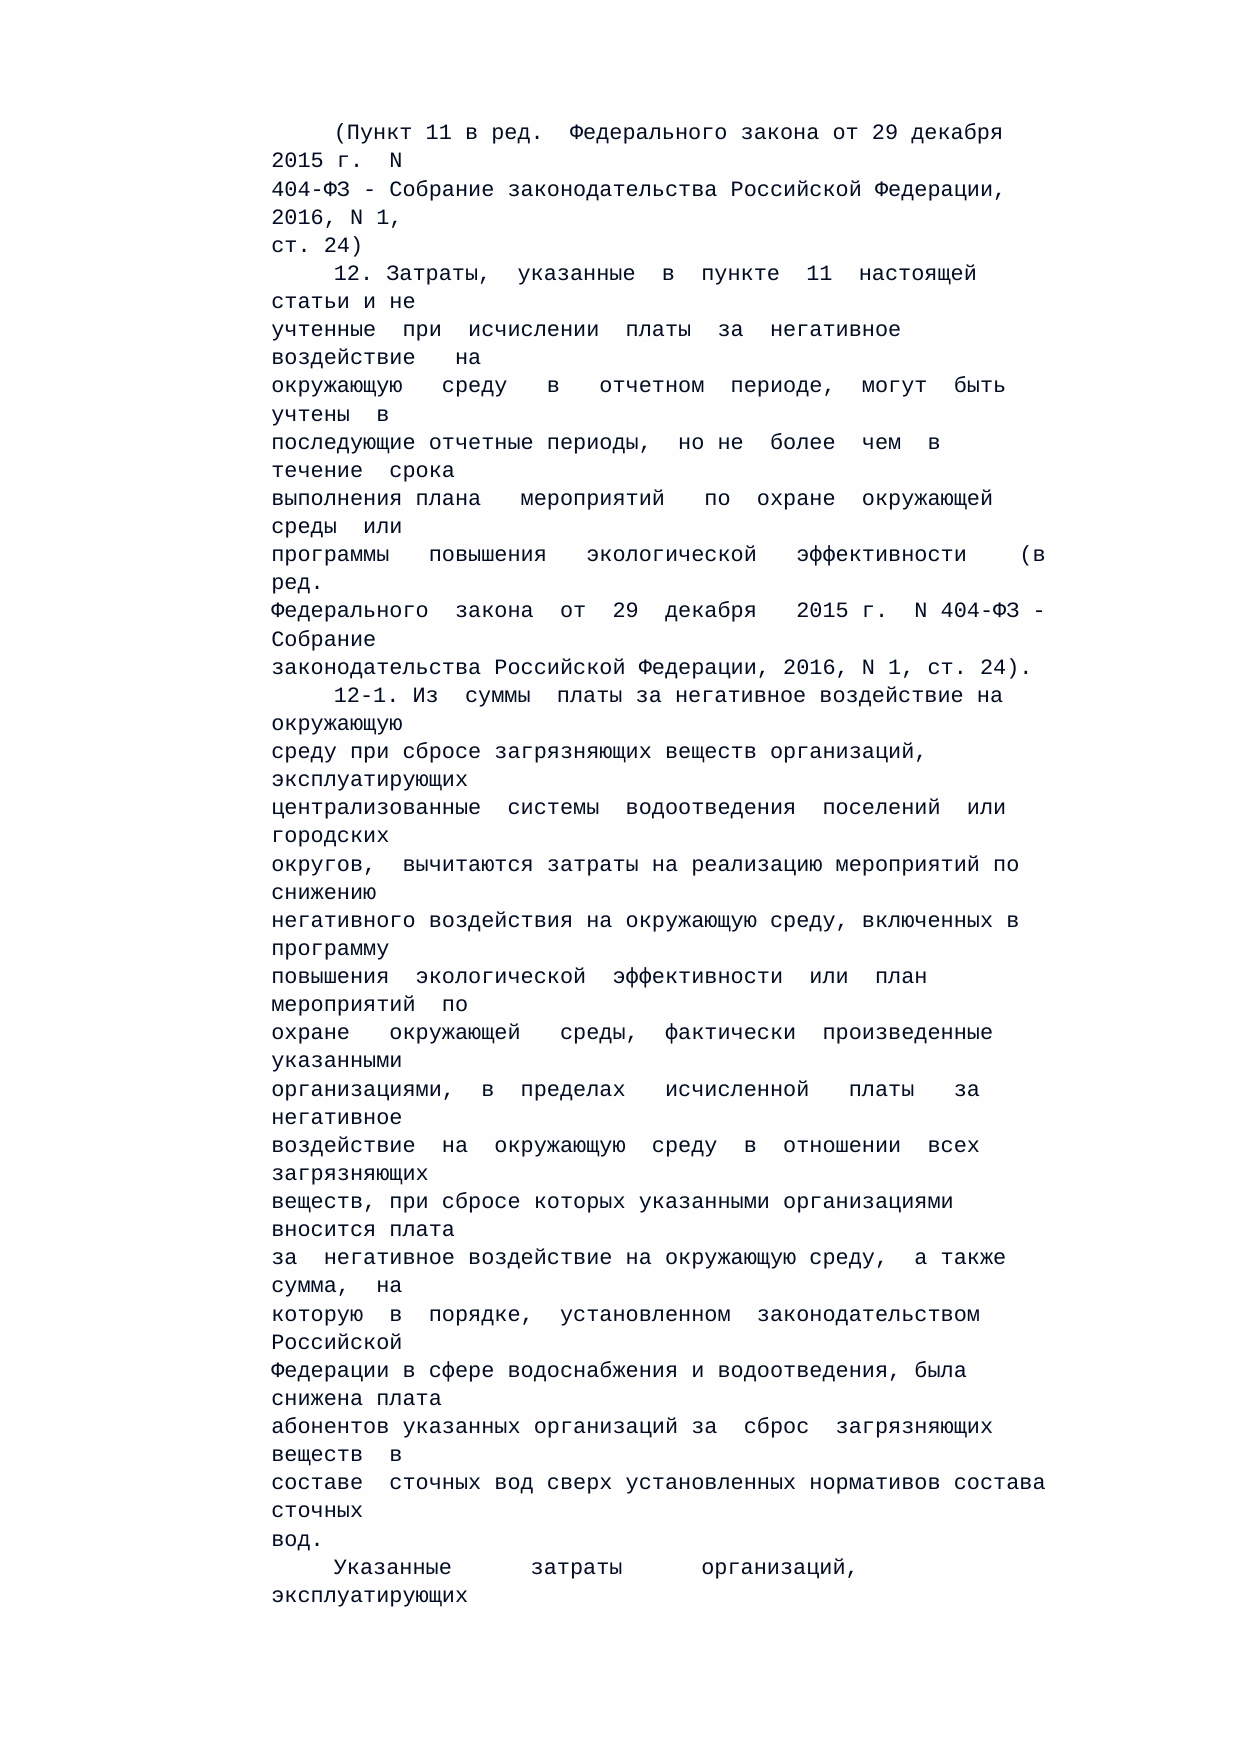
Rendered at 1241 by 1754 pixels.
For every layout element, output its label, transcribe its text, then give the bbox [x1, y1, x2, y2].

text 404-ФЗ - Собрание законодательства Российской Федерации, 2016, N 1, [271, 174, 1058, 231]
text которую в порядке, установленном законодательством Российской [271, 1299, 1058, 1356]
text окружающую среду в отчетном периоде, могут быть учтены в [271, 371, 1058, 427]
text Указанные затраты организаций, эксплуатирующих [271, 1552, 1058, 1609]
text округов, вычитаются затраты на реализацию мероприятий по снижению [271, 849, 1058, 906]
text среду при сбросе загрязняющих веществ организаций, эксплуатирующих [271, 737, 1058, 793]
text учтенные при исчислении платы за негативное воздействие на [271, 315, 1058, 371]
text составе сточных вод сверх установленных нормативов состава сточных [271, 1468, 1058, 1524]
text воздействие на окружающую среду в отношении всех загрязняющих [271, 1131, 1058, 1187]
text охране окружающей среды, фактически произведенные указанными [271, 1018, 1058, 1074]
text Федерального закона от 29 декабря 2015 г. N 404-ФЗ - Собрание [271, 596, 1058, 652]
text 12-1. Из суммы платы за негативное воздействие на окружающую [271, 681, 1058, 737]
text повышения экологической эффективности или план мероприятий по [271, 962, 1058, 1018]
text абонентов указанных организаций за сброс загрязняющих веществ в [271, 1412, 1058, 1468]
text веществ, при сбросе которых указанными организациями вносится плата [271, 1187, 1058, 1243]
text организациями, в пределах исчисленной платы за негативное [271, 1074, 1058, 1131]
text за негативное воздействие на окружающую среду, а также сумма, на [271, 1243, 1058, 1299]
text программы повышения экологической эффективности (в ред. [271, 540, 1058, 596]
text вод. [271, 1524, 1058, 1552]
text 12. Затраты, указанные в пункте 11 настоящей статьи и не [271, 259, 1058, 315]
text выполнения плана мероприятий по охране окружающей среды или [271, 484, 1058, 540]
text (Пункт 11 в ред. Федерального закона от 29 декабря 2015 г. N [271, 118, 1058, 174]
text негативного воздействия на окружающую среду, включенных в программу [271, 906, 1058, 962]
text централизованные системы водоотведения поселений или городских [271, 793, 1058, 849]
text законодательства Российской Федерации, 2016, N 1, ст. 24). [271, 652, 1058, 681]
text Федерации в сфере водоснабжения и водоотведения, была снижена плата [271, 1356, 1058, 1412]
text последующие отчетные периоды, но не более чем в течение срока [271, 427, 1058, 484]
text ст. 24) [271, 231, 1058, 259]
